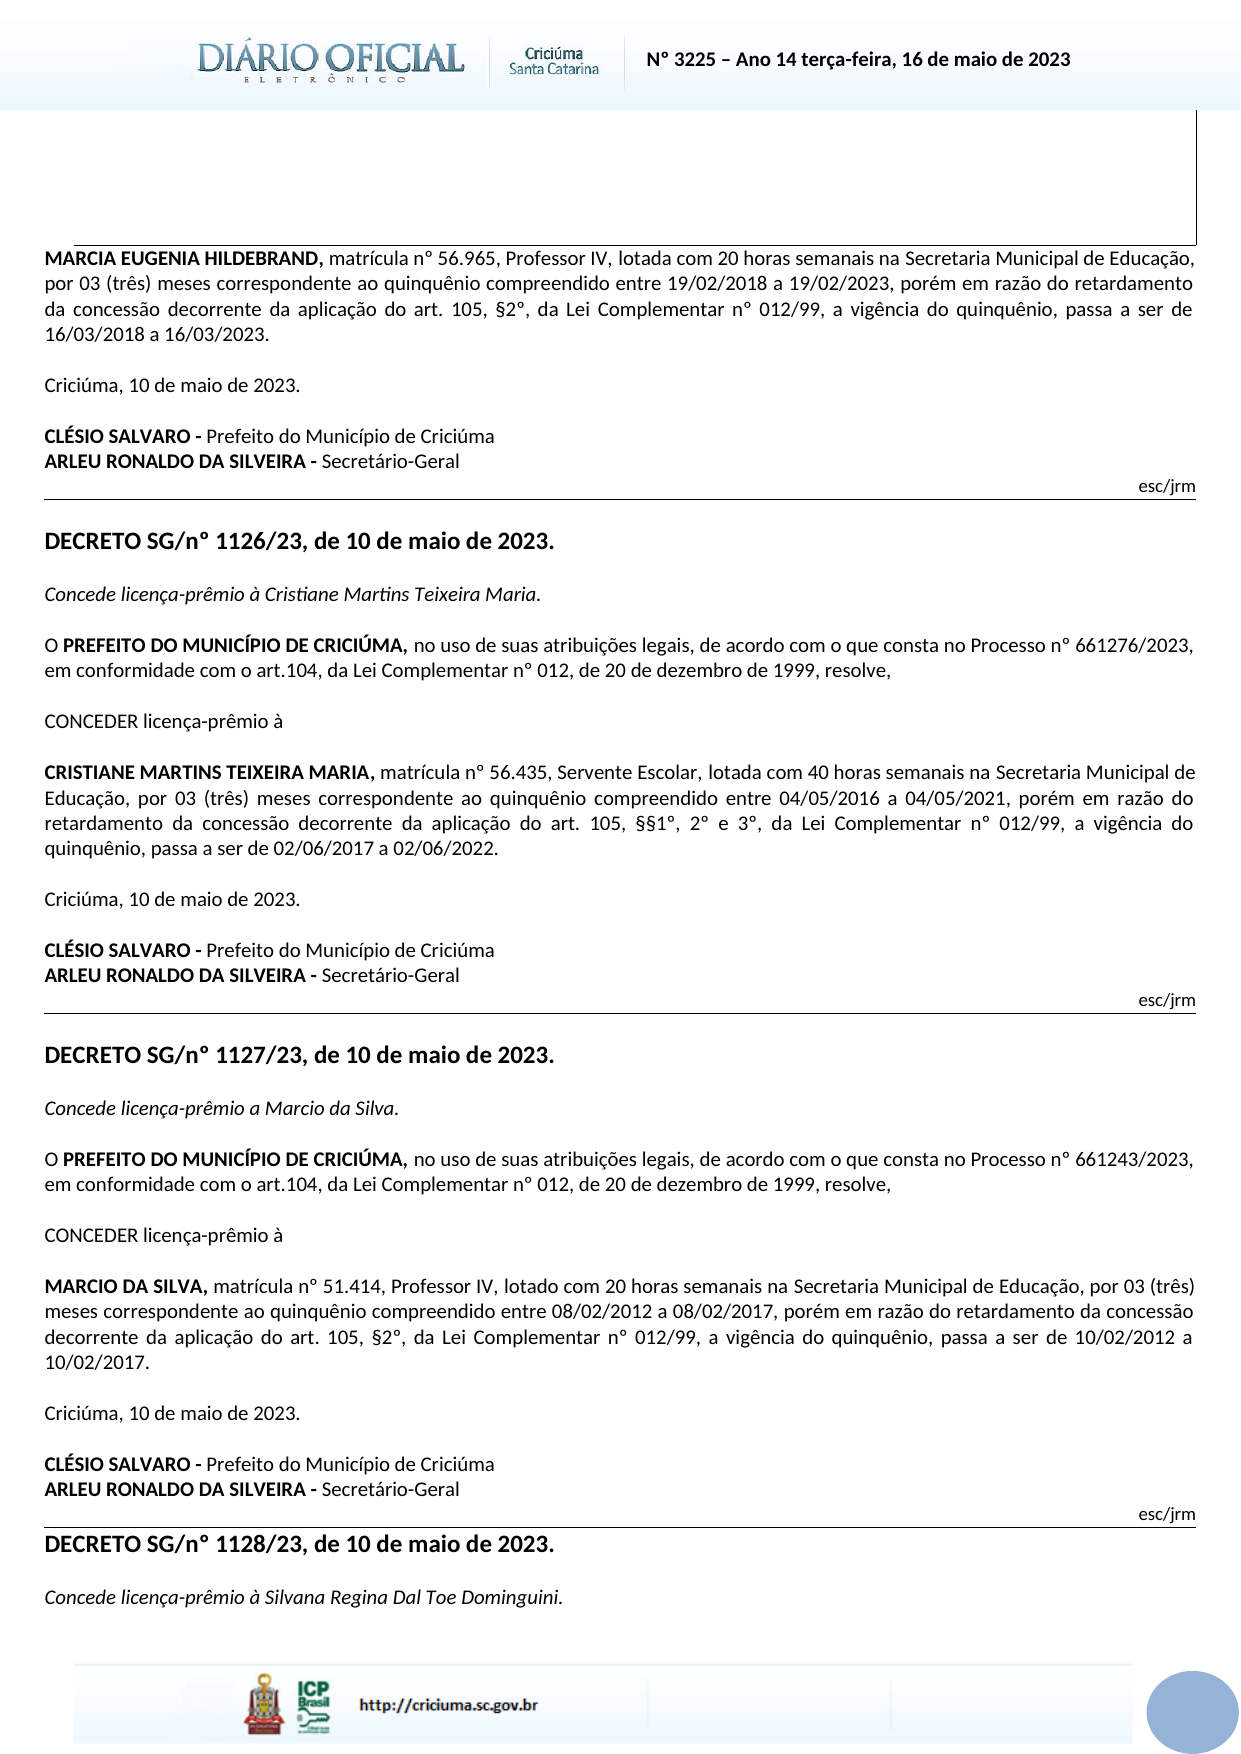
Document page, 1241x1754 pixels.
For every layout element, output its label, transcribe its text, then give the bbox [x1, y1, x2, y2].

text CONCEDER licença-prêmio à [44, 1222, 1196, 1248]
text CLÉSIO SALVARO - Prefeito do Município de Criciúma [44, 937, 1196, 963]
text MARCIA EUGENIA HILDEBRAND, matrícula nº 56.965, Professor IV, lotada com 20 horas semanais na Secretaria Municipal de Educação, por 03 (três) meses correspondente ao quinquênio compreendido entre 19/02/2018 a 19/02/2023, porém em razão do retardamento da concessão decorrente da aplicação do art. 105, §2º, da Lei Complementar nº 012/99, a vigência do quinquênio, passa a ser de 16/03/2018 a 16/03/2023. [44, 245, 1196, 347]
text MARCIO DA SILVA, matrícula nº 51.414, Professor IV, lotado com 20 horas semanais na Secretaria Municipal de Educação, por 03 (três) meses correspondente ao quinquênio compreendido entre 08/02/2012 a 08/02/2017, porém em razão do retardamento da concessão decorrente da aplicação do art. 105, §2º, da Lei Complementar nº 012/99, a vigência do quinquênio, passa a ser de 10/02/2012 a 10/02/2017. [44, 1273, 1196, 1375]
text ARLEU RONALDO DA SILVEIRA - Secretário-Geral [44, 448, 1196, 474]
text CLÉSIO SALVARO - Prefeito do Município de Criciúma [44, 423, 1196, 448]
text DECRETO SG/nº 1126/23, de 10 de maio de 2023. [44, 525, 1196, 556]
text Concede licença-prêmio à Cristiane Martins Teixeira Maria. [44, 581, 1196, 607]
text esc/jrm [44, 1502, 1196, 1527]
text CONCEDER licença-prêmio à [44, 708, 1196, 734]
text Criciúma, 10 de maio de 2023. [44, 886, 1196, 912]
text Concede licença-prêmio à Silvana Regina Dal Toe Dominguini. [44, 1584, 1196, 1609]
text esc/jrm [44, 988, 1196, 1013]
text CLÉSIO SALVARO - Prefeito do Município de Criciúma [44, 1451, 1196, 1477]
text O PREFEITO DO MUNICÍPIO DE CRICIÚMA, no uso de suas atribuições legais, de acordo com o que consta no Processo nº 661276/2023, em conformidade com o art.104, da Lei Complementar nº 012, de 20 de dezembro de 1999, resolve, [44, 632, 1196, 683]
text DECRETO SG/nº 1128/23, de 10 de maio de 2023. [44, 1528, 1196, 1559]
text O PREFEITO DO MUNICÍPIO DE CRICIÚMA, no uso de suas atribuições legais, de acordo com o que consta no Processo nº 661243/2023, em conformidade com o art.104, da Lei Complementar nº 012, de 20 de dezembro de 1999, resolve, [44, 1146, 1196, 1197]
text DECRETO SG/nº 1127/23, de 10 de maio de 2023. [44, 1039, 1196, 1070]
text Criciúma, 10 de maio de 2023. [44, 1400, 1196, 1426]
text CRISTIANE MARTINS TEIXEIRA MARIA, matrícula nº 56.435, Servente Escolar, lotada com 40 horas semanais na Secretaria Municipal de Educação, por 03 (três) meses correspondente ao quinquênio compreendido entre 04/05/2016 a 04/05/2021, porém em razão do retardamento da concessão decorrente da aplicação do art. 105, §§1º, 2º e 3º, da Lei Complementar nº 012/99, a vigência do quinquênio, passa a ser de 02/06/2017 a 02/06/2022. [44, 759, 1196, 861]
text Concede licença-prêmio a Marcio da Silva. [44, 1095, 1196, 1121]
text ARLEU RONALDO DA SILVEIRA - Secretário-Geral [44, 1477, 1196, 1502]
text esc/jrm [44, 474, 1196, 499]
text ARLEU RONALDO DA SILVEIRA - Secretário-Geral [44, 963, 1196, 988]
text Criciúma, 10 de maio de 2023. [44, 372, 1196, 398]
